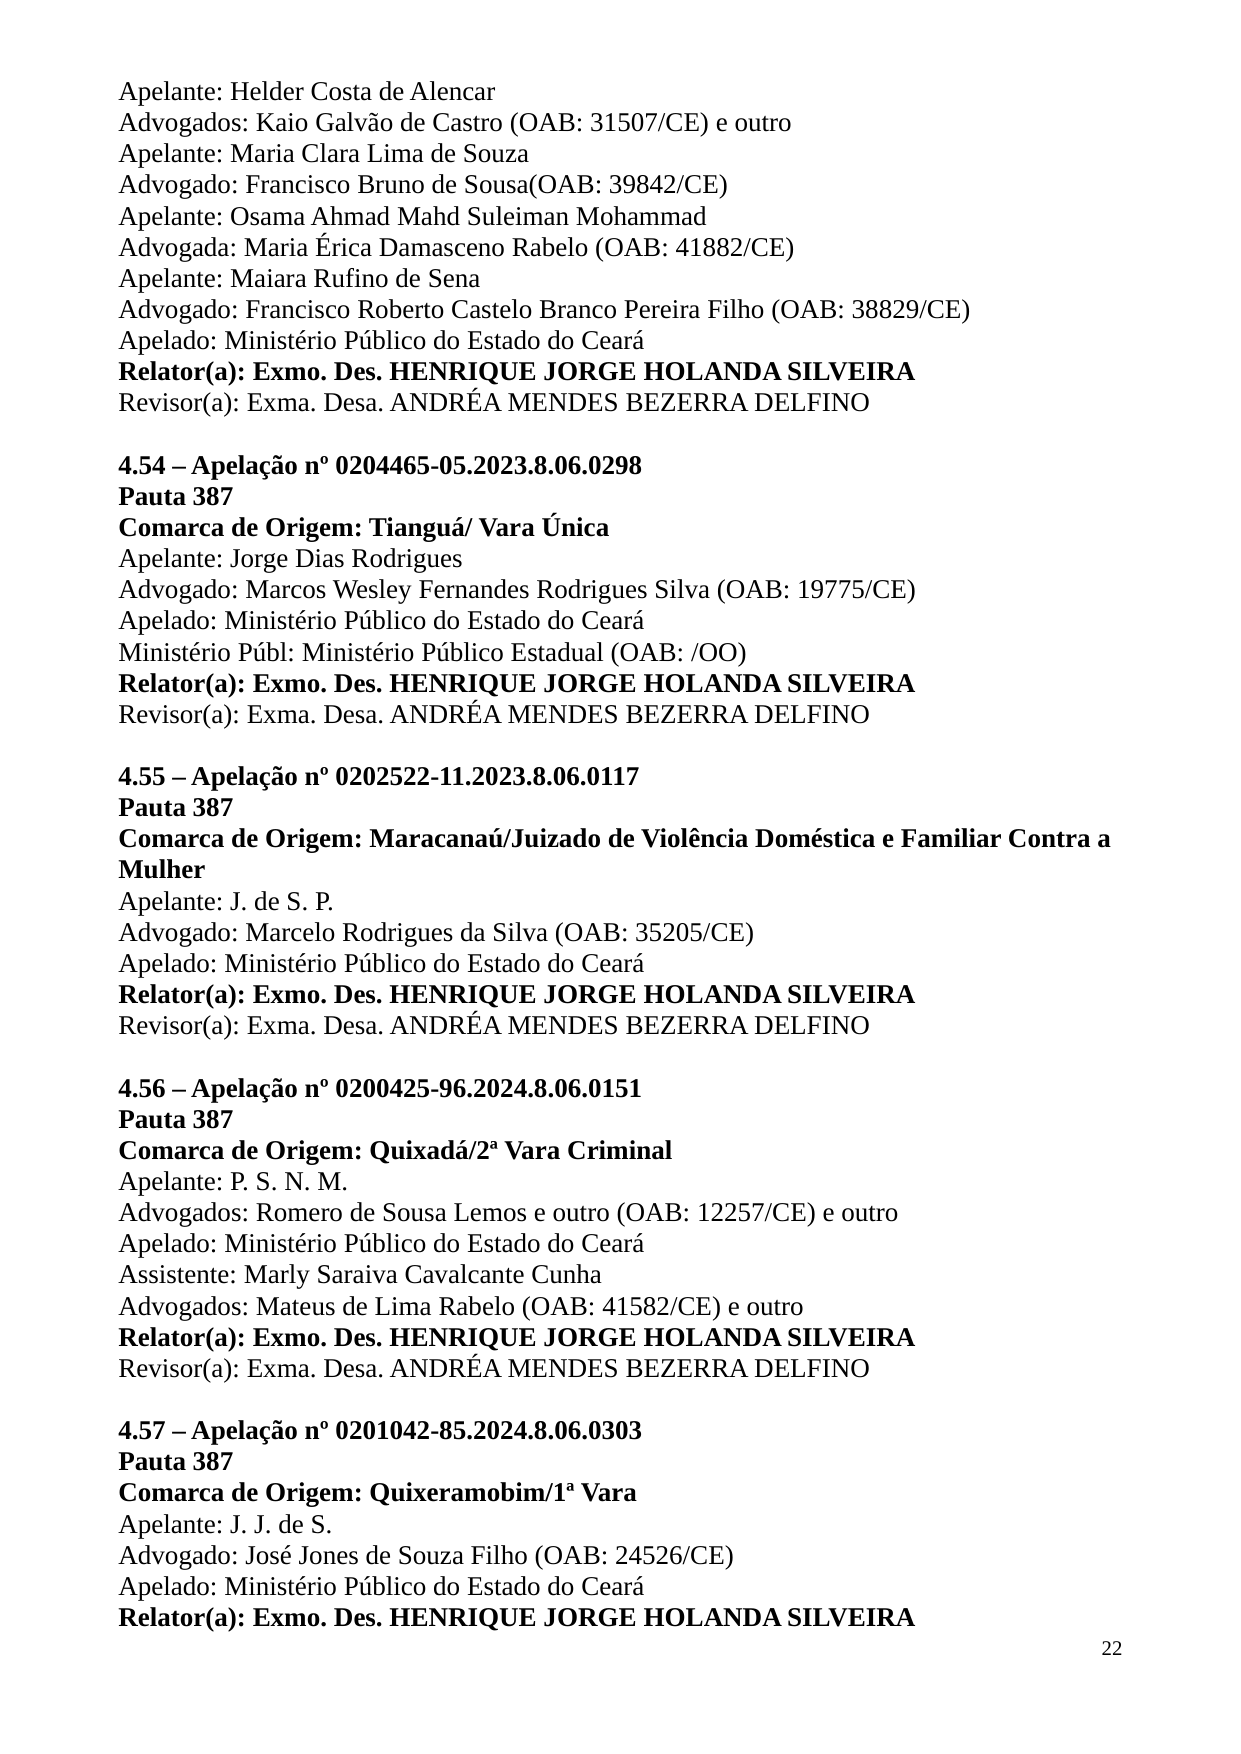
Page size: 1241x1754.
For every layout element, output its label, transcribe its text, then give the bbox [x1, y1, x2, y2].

text Apelante: Maria Clara Lima de Souza [118, 137, 1122, 168]
text Apelante: Maiara Rufino de Sena [118, 262, 1122, 293]
text Comarca de Origem: Tianguá/ Vara Única [118, 511, 1122, 542]
text Revisor(a): Exma. Desa. ANDRÉA MENDES BEZERRA DELFINO [118, 1009, 1122, 1041]
text Advogado: José Jones de Souza Filho (OAB: 24526/CE) [118, 1539, 1122, 1570]
text Revisor(a): Exma. Desa. ANDRÉA MENDES BEZERRA DELFINO [118, 386, 1122, 418]
text Relator(a): Exmo. Des. HENRIQUE JORGE HOLANDA SILVEIRA [118, 667, 1122, 698]
text Apelante: Jorge Dias Rodrigues [118, 542, 1122, 573]
text Apelante: J. de S. P. [118, 885, 1122, 916]
text 4.56 – Apelação nº 0200425-96.2024.8.06.0151 [118, 1072, 1122, 1103]
text Advogados: Romero de Sousa Lemos e outro (OAB: 12257/CE) e outro [118, 1196, 1122, 1227]
text Advogado: Marcos Wesley Fernandes Rodrigues Silva (OAB: 19775/CE) [118, 573, 1122, 604]
text Revisor(a): Exma. Desa. ANDRÉA MENDES BEZERRA DELFINO [118, 698, 1122, 729]
text Apelante: J. J. de S. [118, 1508, 1122, 1539]
text Comarca de Origem: Quixadá/2ª Vara Criminal [118, 1134, 1122, 1165]
text Revisor(a): Exma. Desa. ANDRÉA MENDES BEZERRA DELFINO [118, 1352, 1122, 1383]
text Relator(a): Exmo. Des. HENRIQUE JORGE HOLANDA SILVEIRA [118, 1601, 1122, 1632]
text 4.57 – Apelação nº 0201042-85.2024.8.06.0303 [118, 1414, 1122, 1445]
text 4.55 – Apelação nº 0202522-11.2023.8.06.0117 [118, 760, 1122, 791]
text Relator(a): Exmo. Des. HENRIQUE JORGE HOLANDA SILVEIRA [118, 1321, 1122, 1352]
text Comarca de Origem: Quixeramobim/1ª Vara [118, 1477, 1122, 1508]
text Advogados: Mateus de Lima Rabelo (OAB: 41582/CE) e outro [118, 1290, 1122, 1321]
text Apelado: Ministério Público do Estado do Ceará [118, 1227, 1122, 1258]
text Apelado: Ministério Público do Estado do Ceará [118, 947, 1122, 978]
text Advogado: Francisco Bruno de Sousa(OAB: 39842/CE) [118, 168, 1122, 199]
text Apelado: Ministério Público do Estado do Ceará [118, 1570, 1122, 1601]
text 4.54 – Apelação nº 0204465-05.2023.8.06.0298 [118, 449, 1122, 480]
text Advogada: Maria Érica Damasceno Rabelo (OAB: 41882/CE) [118, 231, 1122, 262]
text Advogado: Marcelo Rodrigues da Silva (OAB: 35205/CE) [118, 916, 1122, 947]
text Comarca de Origem: Maracanaú/Juizado de Violência Doméstica e Familiar Contra a Mulher [118, 822, 1122, 885]
text Apelado: Ministério Público do Estado do Ceará [118, 604, 1122, 636]
text Assistente: Marly Saraiva Cavalcante Cunha [118, 1258, 1122, 1290]
text Pauta 387 [118, 1103, 1122, 1134]
text Apelante: Helder Costa de Alencar [118, 75, 1122, 106]
text Apelante: P. S. N. M. [118, 1165, 1122, 1196]
text Advogados: Kaio Galvão de Castro (OAB: 31507/CE) e outro [118, 106, 1122, 137]
text Ministério Públ: Ministério Público Estadual (OAB: /OO) [118, 636, 1122, 667]
text Relator(a): Exmo. Des. HENRIQUE JORGE HOLANDA SILVEIRA [118, 355, 1122, 386]
text Pauta 387 [118, 791, 1122, 822]
text Advogado: Francisco Roberto Castelo Branco Pereira Filho (OAB: 38829/CE) [118, 293, 1122, 324]
text Pauta 387 [118, 480, 1122, 511]
text Pauta 387 [118, 1445, 1122, 1477]
text Apelante: Osama Ahmad Mahd Suleiman Mohammad [118, 199, 1122, 231]
text Apelado: Ministério Público do Estado do Ceará [118, 324, 1122, 355]
text Relator(a): Exmo. Des. HENRIQUE JORGE HOLANDA SILVEIRA [118, 978, 1122, 1009]
